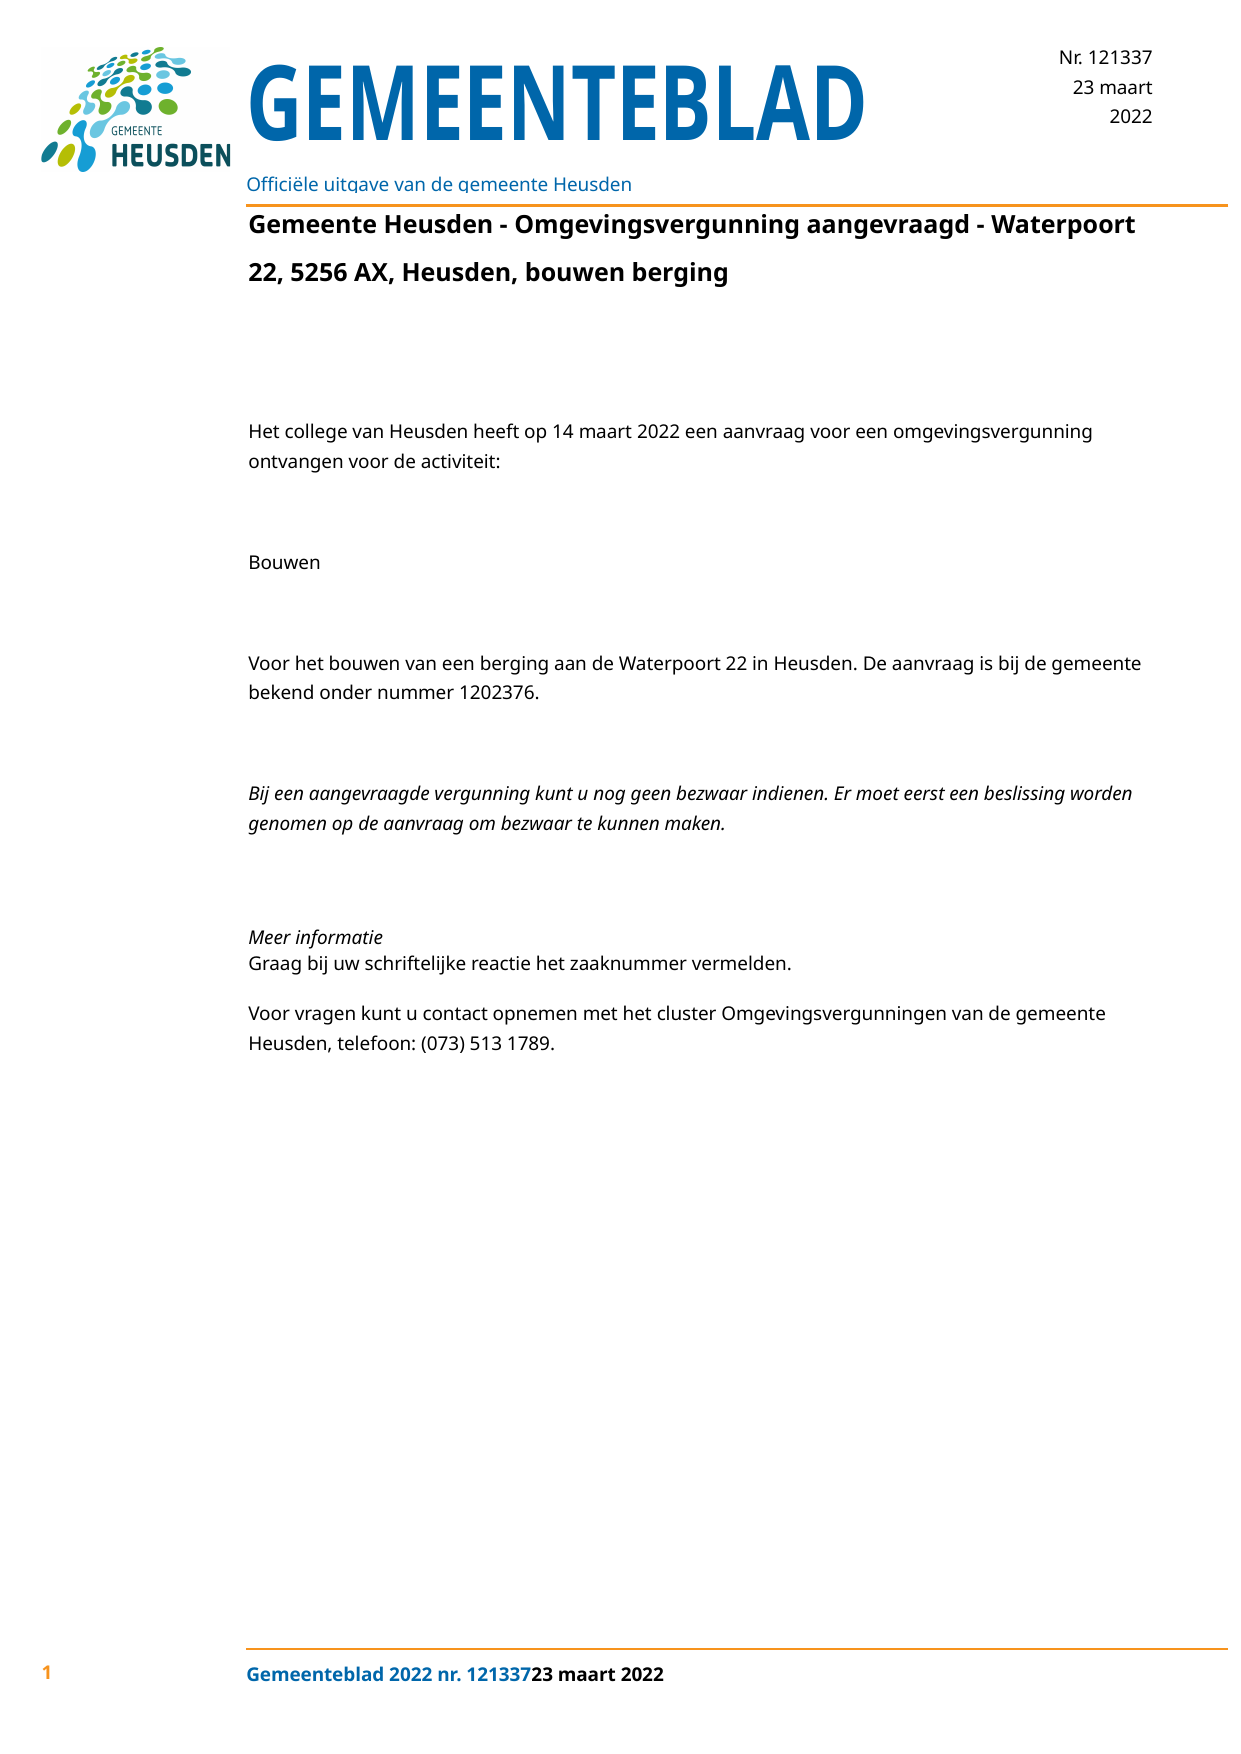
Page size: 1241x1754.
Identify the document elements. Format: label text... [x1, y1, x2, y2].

text Voor vragen kunt u contact opnemen met het cluster Omgevingsvergunningen van de gemeente Heusden, telefoon: (073) 513 1789. [248, 1001, 1152, 1056]
text Meer informatie [248, 924, 1152, 950]
text Gemeente Heusden - Omgevingsvergunning aangevraagd - Waterpoort 22, 5256 AX, Heusden, bouwen berging [248, 207, 1152, 288]
text Het college van Heusden heeft op 14 maart 2022 een aanvraag voor een omgevingsvergunning ontvangen voor de activiteit: [248, 419, 1152, 474]
text Voor het bouwen van een berging aan de Waterpoort 22 in Heusden. De aanvraag is bij de gemeente bekend onder nummer 1202376. [248, 650, 1152, 705]
text Bij een aangevraagde vergunning kunt u nog geen bezwaar indienen. Er moet eerst een beslissing worden genomen op de aanvraag om bezwaar te kunnen maken. [248, 780, 1152, 836]
text Graag bij uw schriftelijke reactie het zaaknummer vermelden. [248, 950, 1152, 976]
text Bouwen [248, 549, 1152, 575]
picture [41, 47, 231, 172]
